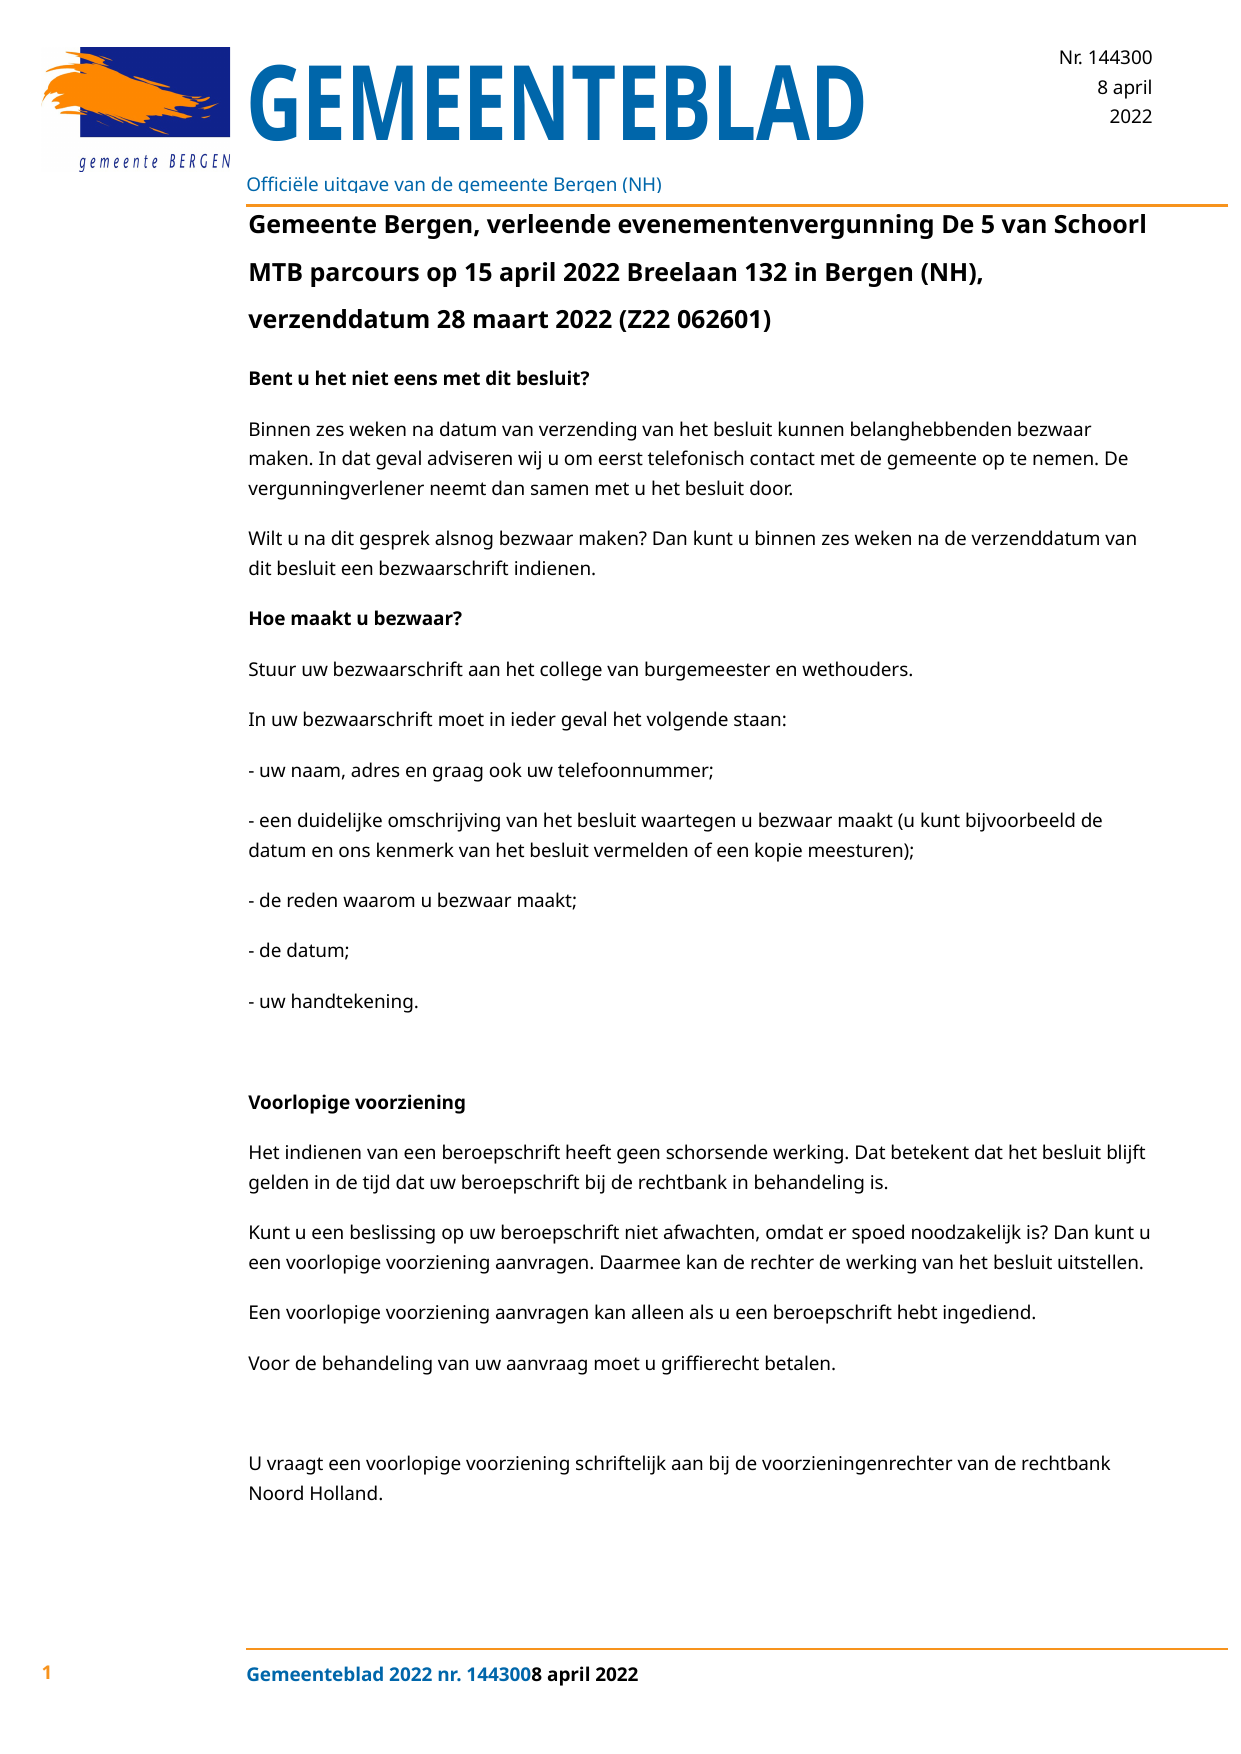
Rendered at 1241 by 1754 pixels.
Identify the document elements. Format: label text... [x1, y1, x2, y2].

picture [41, 47, 231, 172]
text Kunt u een beslissing op uw beroepschrift niet afwachten, omdat er spoed noodzakelijk is? Dan kunt u een voorlopige voorziening aanvragen. Daarmee kan de rechter de werking van het besluit uitstellen. [248, 1219, 1152, 1274]
text - de datum; [248, 938, 1152, 963]
text Het indienen van een beroepschrift heeft geen schorsende werking. Dat betekent dat het besluit blijft gelden in de tijd dat uw beroepschrift bij de rechtbank in behandeling is. [248, 1139, 1152, 1194]
text Bent u het niet eens met dit besluit? [248, 366, 1152, 391]
text Voorlopige voorziening [248, 1089, 1152, 1114]
text - uw naam, adres en graag ook uw telefoonnummer; [248, 757, 1152, 782]
text Wilt u na dit gesprek alsnog bezwaar maken? Dan kunt u binnen zes weken na de verzenddatum van dit besluit een bezwaarschrift indienen. [248, 526, 1152, 581]
text Een voorlopige voorziening aanvragen kan alleen als u een beroepschrift hebt ingediend. [248, 1299, 1152, 1325]
text Stuur uw bezwaarschrift aan het college van burgemeester en wethouders. [248, 656, 1152, 682]
text - een duidelijke omschrijving van het besluit waartegen u bezwaar maakt (u kunt bijvoorbeeld de datum en ons kenmerk van het besluit vermelden of een kopie meesturen); [248, 807, 1152, 862]
text - uw handtekening. [248, 988, 1152, 1014]
text Voor de behandeling van uw aanvraag moet u griffierecht betalen. [248, 1350, 1152, 1375]
text Binnen zes weken na datum van verzending van het besluit kunnen belanghebbenden bezwaar maken. In dat geval adviseren wij u om eerst telefonisch contact met de gemeente op te nemen. De vergunningverlener neemt dan samen met u het besluit door. [248, 416, 1152, 501]
text U vraagt een voorlopige voorziening schriftelijk aan bij de voorzieningenrechter van de rechtbank Noord Holland. [248, 1451, 1152, 1506]
text - de reden waarom u bezwaar maakt; [248, 887, 1152, 913]
text Gemeente Bergen, verleende evenementenvergunning De 5 van Schoorl MTB parcours op 15 april 2022 Breelaan 132 in Bergen (NH), verzenddatum 28 maart 2022 (Z22 062601) [248, 207, 1152, 336]
text Hoe maakt u bezwaar? [248, 606, 1152, 631]
text In uw bezwaarschrift moet in ieder geval het volgende staan: [248, 706, 1152, 732]
